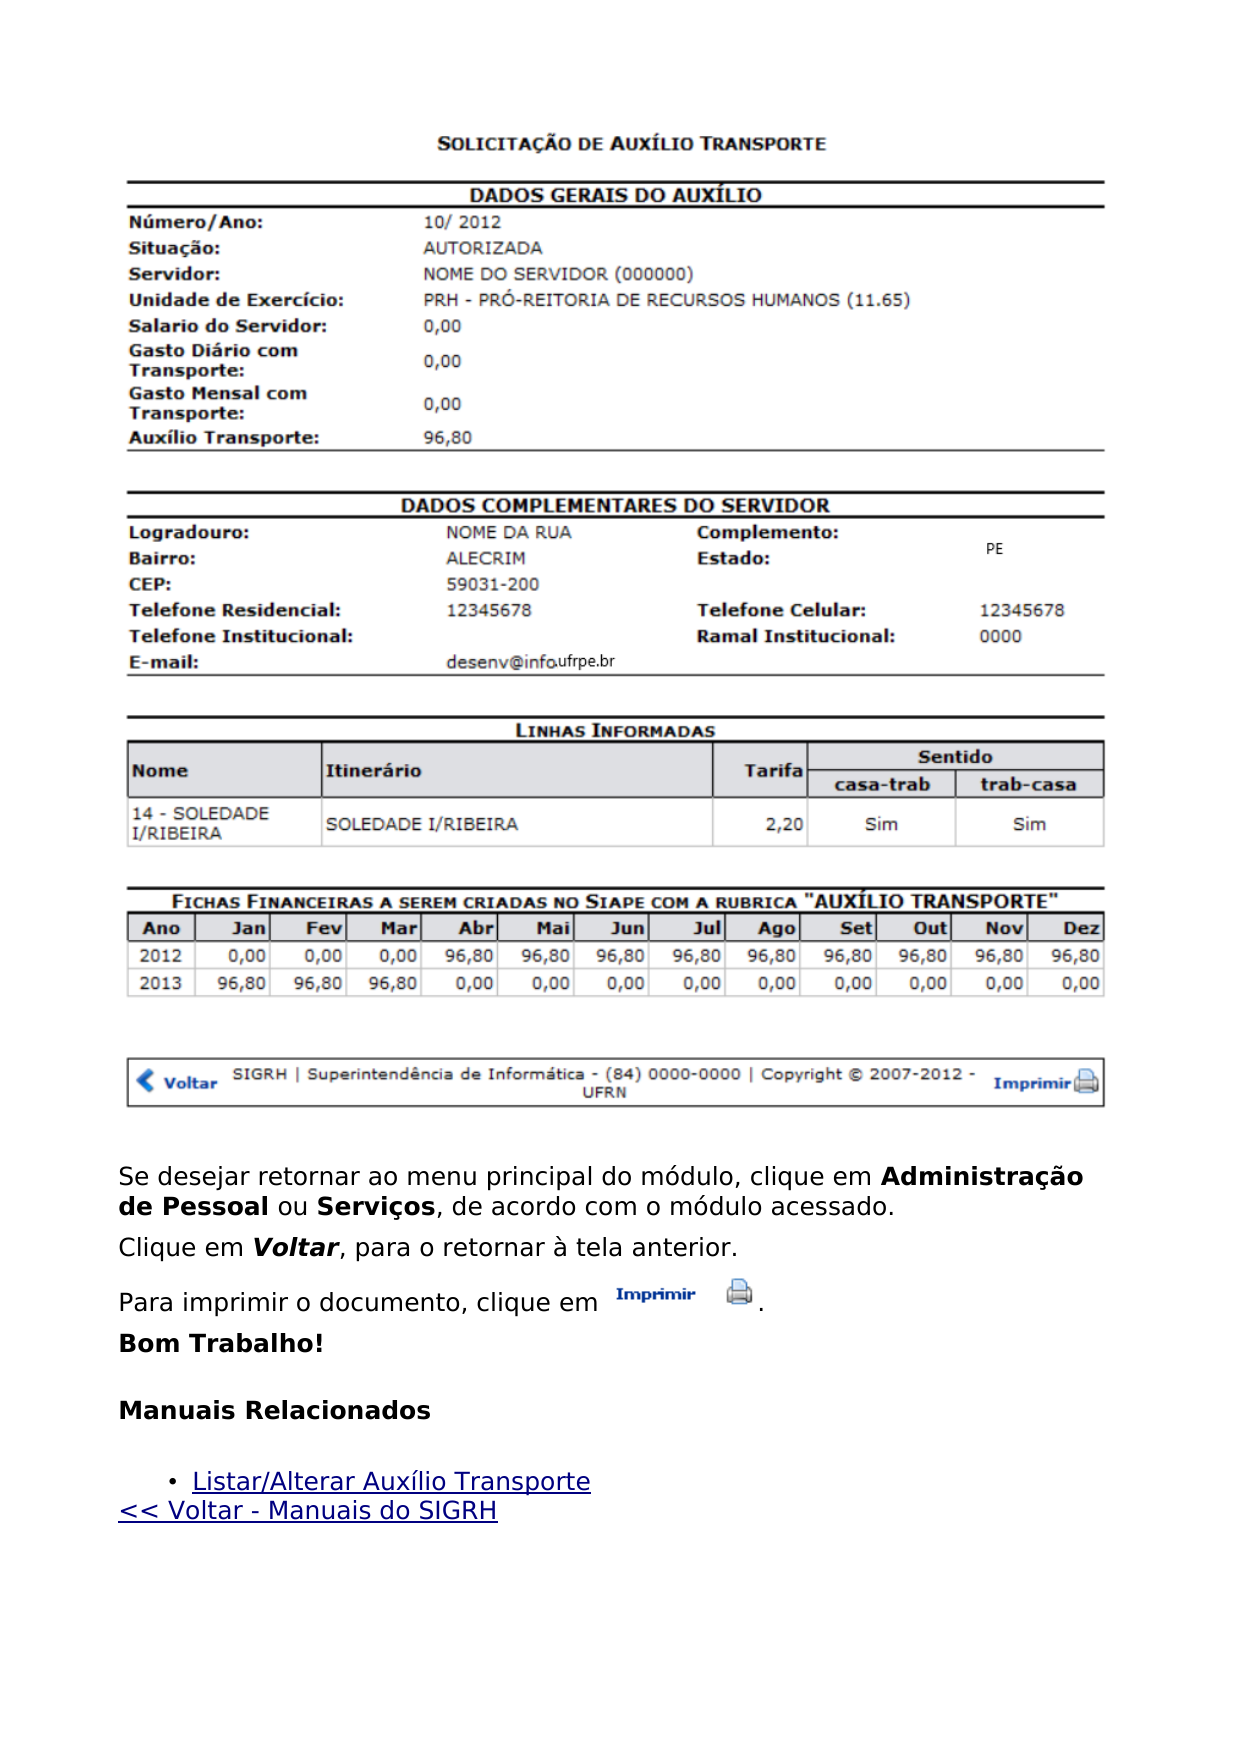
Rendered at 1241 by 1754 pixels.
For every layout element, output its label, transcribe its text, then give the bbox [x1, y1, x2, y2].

text Se desejar retornar ao menu principal do módulo, clique em Administração de Pessoal ou Serviços, de acordo com o módulo acessado. [118, 1162, 1122, 1221]
picture [118, 118, 1123, 1121]
text << Voltar - Manuais do SIGRH [118, 1496, 1122, 1526]
picture [607, 1275, 757, 1311]
subtitle Manuais Relacionados [118, 1396, 1122, 1425]
text Clique em Voltar, para o retornar à tela anterior. [118, 1233, 1122, 1262]
text Bom Trabalho! [118, 1329, 1122, 1358]
text Para imprimir o documento, clique em . [118, 1275, 1122, 1317]
list Listar/Alterar Auxílio Transporte [177, 1467, 1122, 1496]
